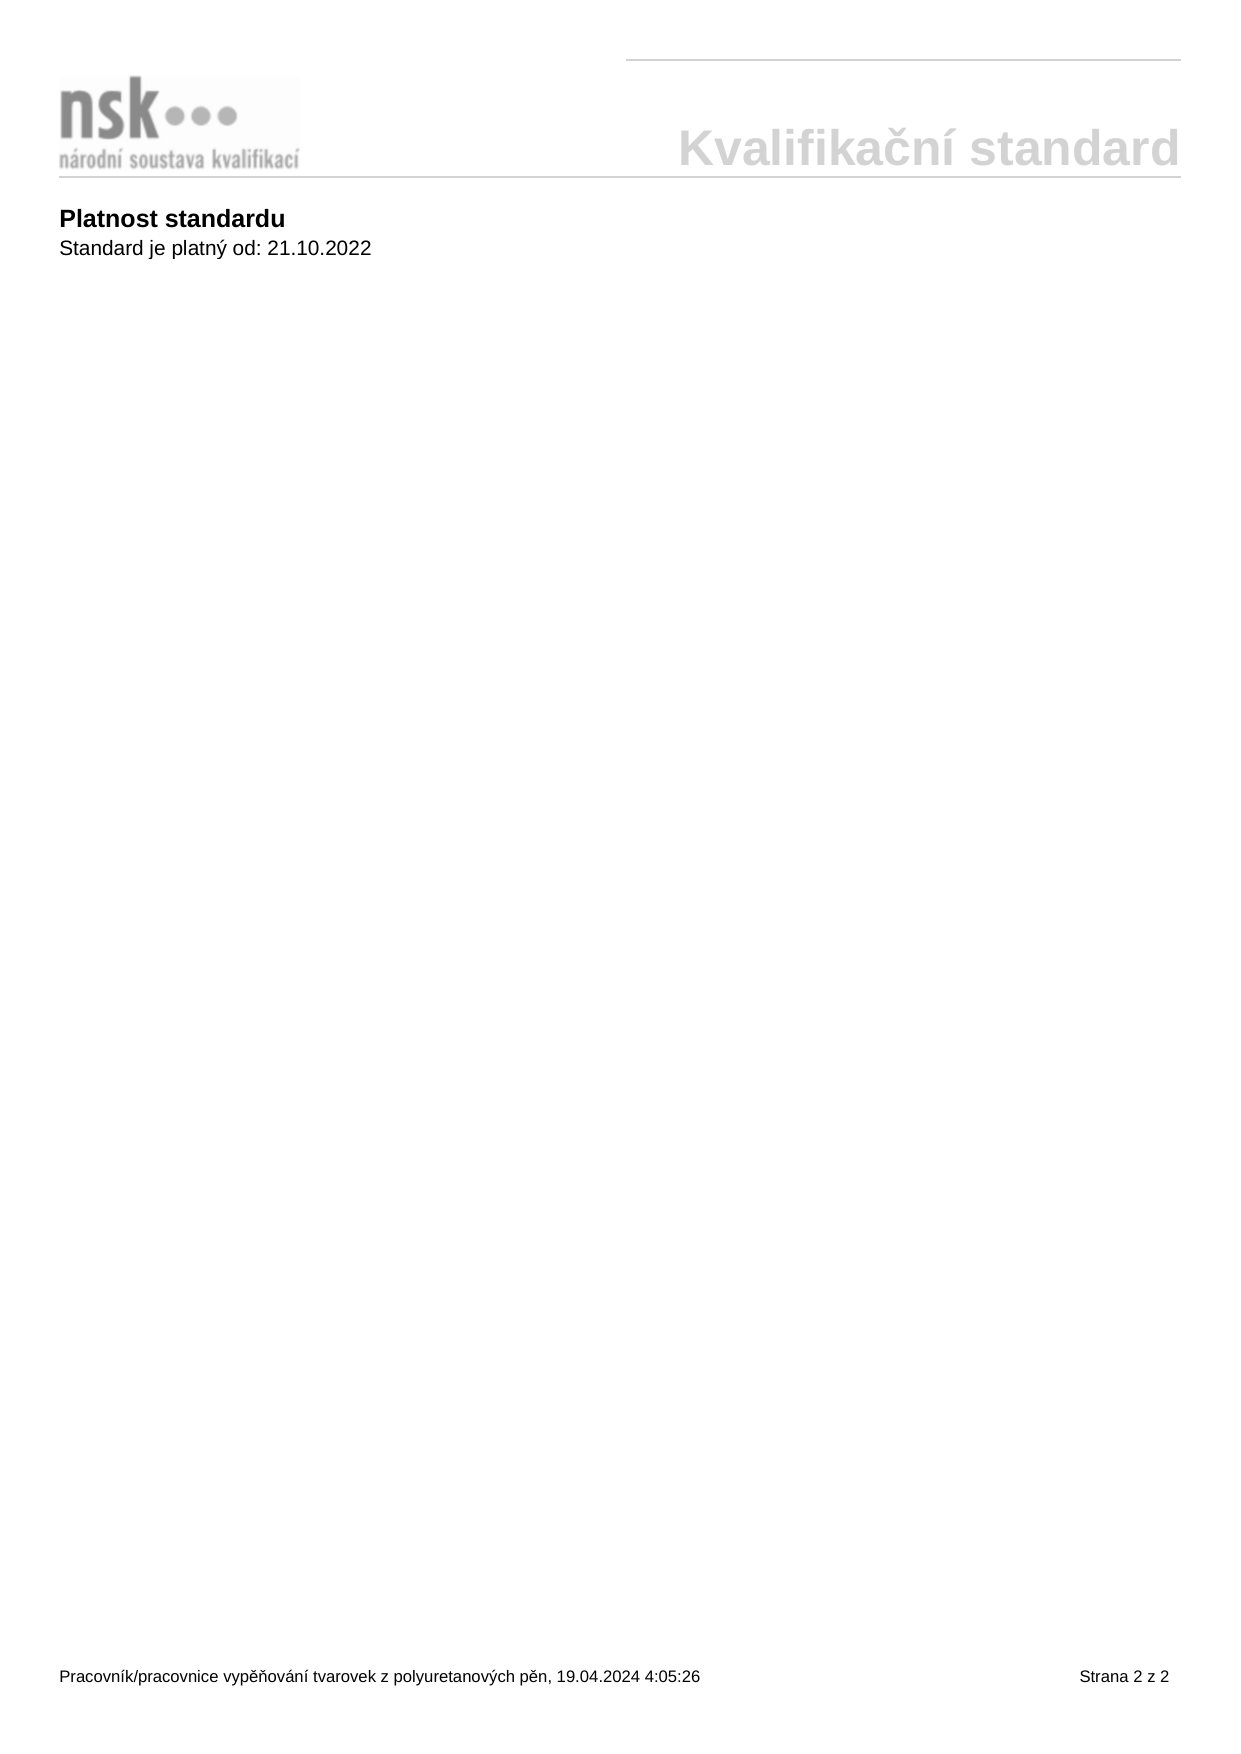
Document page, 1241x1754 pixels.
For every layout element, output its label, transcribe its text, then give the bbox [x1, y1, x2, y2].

table_cell [59, 1409, 483, 1658]
table_cell [626, 859, 862, 1159]
table_cell [620, 259, 626, 559]
table_cell [484, 194, 620, 200]
table_cell [620, 859, 626, 1159]
table_cell [620, 559, 626, 859]
table_cell [626, 259, 862, 559]
table_cell [484, 171, 620, 176]
table_cell [862, 194, 1093, 200]
table_cell [1169, 559, 1181, 859]
table_cell [59, 1159, 483, 1409]
table_cell Pracovník/pracovnice vypěňování tvarovek z polyuretanových pěn, 19.04.2024 4:05:26 [59, 1658, 862, 1694]
table_cell [484, 859, 620, 1159]
table_cell [59, 859, 483, 1159]
table_cell Kvalifikační standard [626, 61, 1181, 176]
table_cell [59, 259, 483, 559]
table_cell [1169, 1409, 1181, 1658]
table_cell Platnost standardu [59, 200, 1181, 236]
table_cell [620, 1409, 626, 1658]
table_cell [484, 259, 620, 559]
table_cell [862, 1159, 1093, 1409]
table_cell [1169, 194, 1181, 200]
table_cell [1093, 1409, 1169, 1658]
table_cell [1093, 259, 1169, 559]
table_cell [1169, 1159, 1181, 1409]
table_cell [484, 559, 620, 859]
table_cell [862, 559, 1093, 859]
table_cell [1169, 259, 1181, 559]
table_cell [1093, 194, 1169, 200]
table_cell [626, 194, 862, 200]
table_cell [1169, 859, 1181, 1159]
table_cell Standard je platný od: 21.10.2022 [59, 236, 1181, 259]
table_cell [1093, 559, 1169, 859]
table_cell [621, 59, 626, 170]
table_cell [626, 1159, 862, 1409]
table_cell [59, 178, 1181, 194]
table_cell [626, 1409, 862, 1658]
table_cell Strana 2 z 2 [862, 1658, 1169, 1694]
table_cell [1093, 859, 1169, 1159]
table_cell [59, 559, 483, 859]
table_cell [1169, 1658, 1181, 1694]
table_cell [862, 1409, 1093, 1658]
table_cell [862, 859, 1093, 1159]
table_cell [626, 559, 862, 859]
table_cell [620, 1159, 626, 1409]
table_cell [59, 171, 483, 176]
table_cell [862, 259, 1093, 559]
picture [58, 59, 621, 171]
table_cell [484, 1159, 620, 1409]
table_cell [484, 1409, 620, 1658]
table_cell [59, 194, 483, 200]
table_cell [1093, 1159, 1169, 1409]
